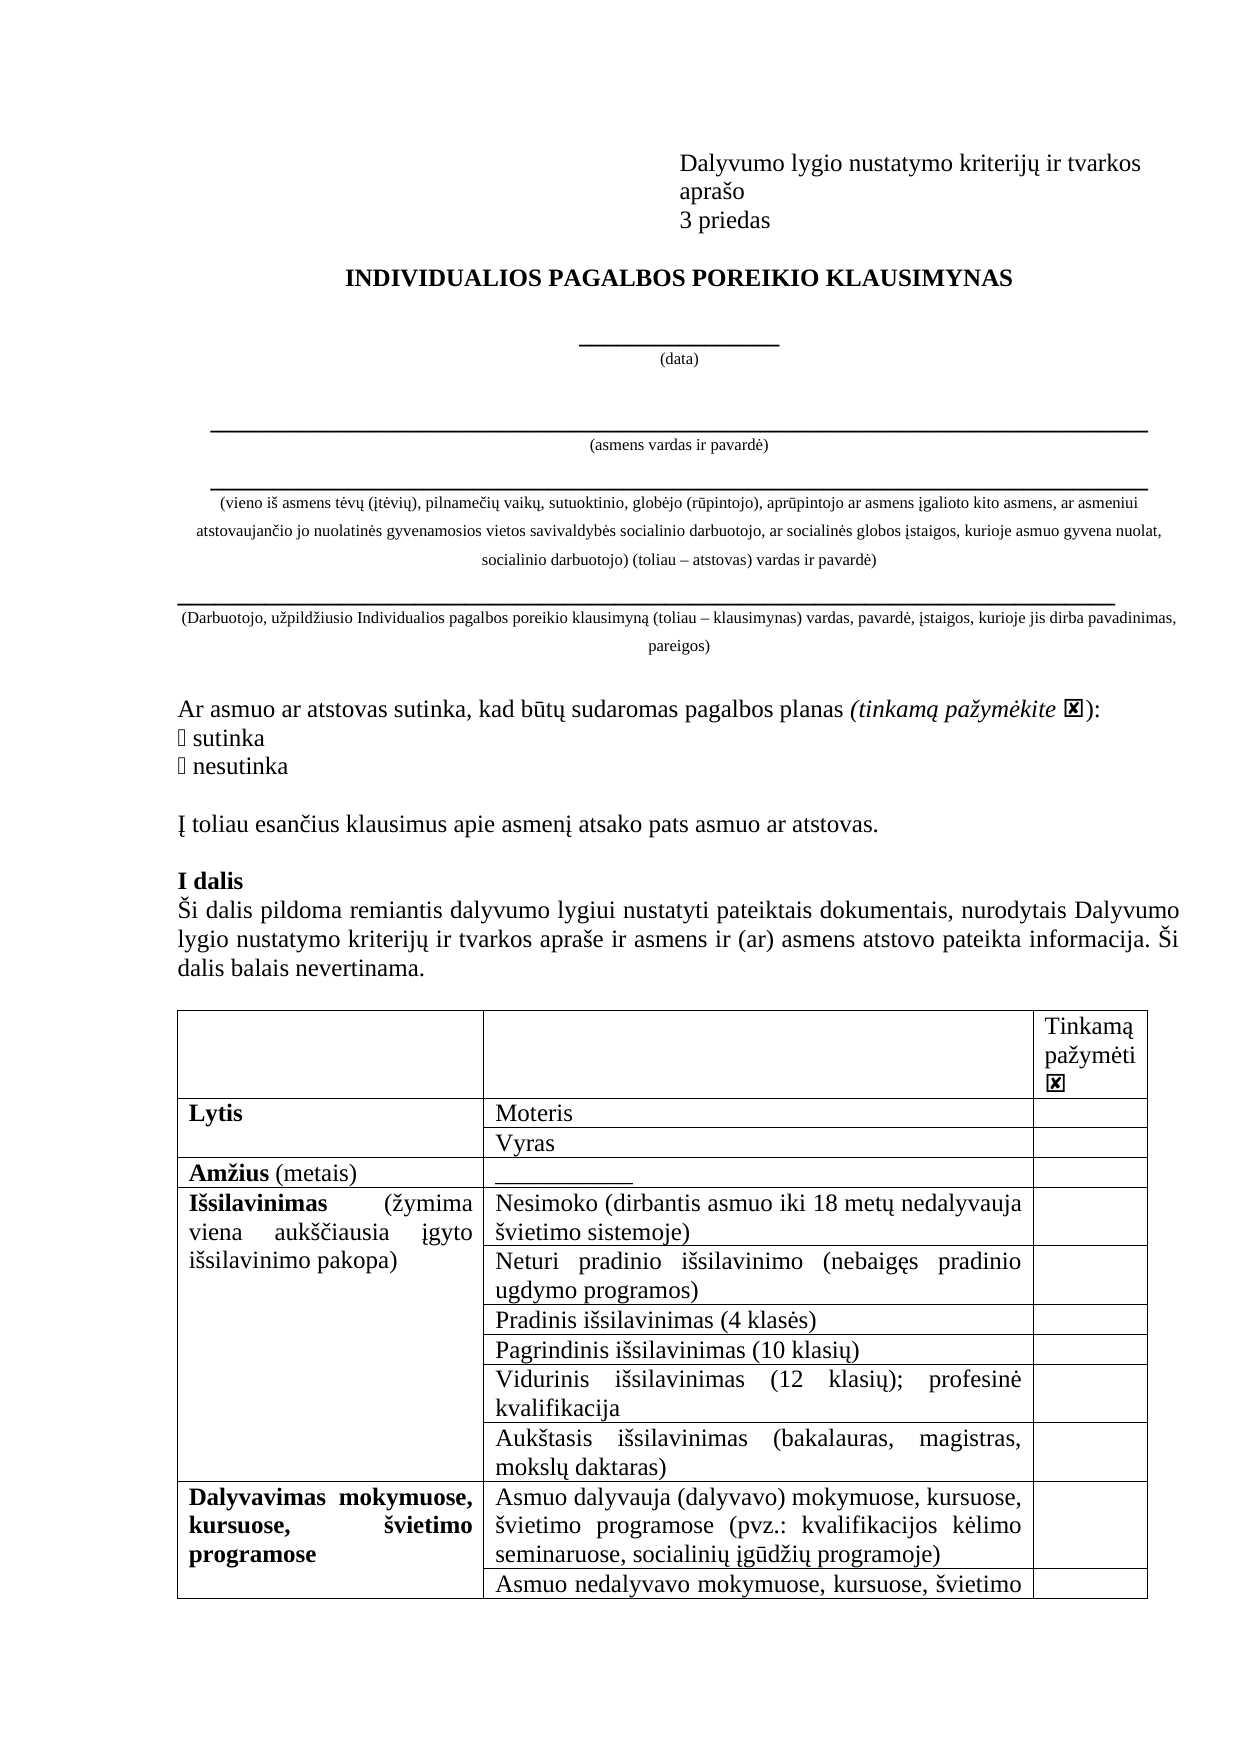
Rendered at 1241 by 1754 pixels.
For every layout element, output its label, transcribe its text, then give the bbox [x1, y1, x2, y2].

table_cell [1034, 1099, 1147, 1127]
table_cell Vidurinis išsilavinimas (12 klasių); profesinė kvalifikacija [484, 1365, 1033, 1422]
table_cell Asmuo dalyvauja (dalyvavo) mokymuose, kursuose, švietimo programose (pvz.: kvalifikacijos kėlimo seminaruose, socialinių įgūdžių programoje) [484, 1482, 1033, 1568]
text Į toliau esančius klausimus apie asmenį atsako pats asmuo ar atstovas. [177, 809, 1181, 838]
table_cell [1034, 1423, 1147, 1481]
table_cell [1034, 1365, 1147, 1422]
text I dalis [177, 866, 1181, 895]
text (data) [177, 349, 1181, 378]
text ________________ [177, 320, 1181, 349]
table_header Tinkamą pažymėti  [1034, 1011, 1147, 1097]
text ___________________________________________________________________________ [177, 579, 1181, 608]
table_cell Lytis [178, 1099, 483, 1157]
table_cell Vyras [484, 1128, 1033, 1157]
text (Darbuotojo, užpildžiusio Individualios pagalbos poreikio klausimyną (toliau – klausimynas) vardas, pavardė, įstaigos, kurioje jis dirba pavadinimas, pareigos) [177, 608, 1181, 665]
text Ši dalis pildoma remiantis dalyvumo lygiui nustatyti pateiktais dokumentais, nurodytais Dalyvumo lygio nustatymo kriterijų ir tvarkos apraše ir asmens ir (ar) asmens atstovo pateikta informacija. Ši dalis balais nevertinama. [177, 895, 1181, 981]
table_cell Moteris [484, 1099, 1033, 1127]
text (vieno iš asmens tėvų (įtėvių), pilnamečių vaikų, sutuoktinio, globėjo (rūpintojo), aprūpintojo ar asmens įgalioto kito asmens, ar asmeniui atstovaujančio jo nuolatinės gyvenamosios vietos savivaldybės socialinio darbuotojo, ar socialinės globos įstaigos, kurioje asmuo gyvena nuolat, socialinio darbuotojo) (toliau – atstovas) vardas ir pavardė) [177, 493, 1181, 579]
text Ar asmuo ar atstovas sutinka, kad būtų sudaromas pagalbos planas (tinkamą pažymėkite ): [177, 694, 1181, 723]
table_cell Aukštasis išsilavinimas (bakalauras, magistras, mokslų daktaras) [484, 1423, 1033, 1481]
text  nesutinka [177, 751, 1181, 780]
table_cell [1034, 1482, 1147, 1568]
table_cell [1034, 1569, 1147, 1598]
table_cell [1034, 1128, 1147, 1157]
text ___________________________________________________________________________ [177, 406, 1181, 435]
text  sutinka [177, 723, 1181, 751]
table_cell Nesimoko (dirbantis asmuo iki 18 metų nedalyvauja švietimo sistemoje) [484, 1188, 1033, 1245]
table_header [178, 1011, 483, 1097]
table_cell Pagrindinis išsilavinimas (10 klasių) [484, 1335, 1033, 1363]
text (asmens vardas ir pavardė) [177, 435, 1181, 464]
table_cell Amžius (metais) [178, 1158, 483, 1187]
table_header [484, 1011, 1033, 1097]
table_cell [1034, 1305, 1147, 1334]
text ___________________________________________________________________________ [177, 464, 1181, 493]
table_cell Dalyvavimas mokymuose, kursuose, švietimo programose [178, 1482, 483, 1598]
table_cell ___________ [484, 1158, 1033, 1187]
table_cell Išsilavinimas (žymima viena aukščiausia įgyto išsilavinimo pakopa) [178, 1188, 483, 1481]
text Dalyvumo lygio nustatymo kriterijų ir tvarkos [679, 148, 1181, 176]
text aprašo [679, 176, 1181, 205]
table_cell Pradinis išsilavinimas (4 klasės) [484, 1305, 1033, 1334]
table_cell Asmuo nedalyvavo mokymuose, kursuose, švietimo [484, 1569, 1033, 1598]
table_cell [1034, 1158, 1147, 1187]
table_cell [1034, 1188, 1147, 1245]
text INDIVIDUALIOS PAGALBOS POREIKIO klausimynas [177, 263, 1181, 291]
text 3 priedas [679, 205, 1181, 234]
table_cell [1034, 1335, 1147, 1363]
table_cell Neturi pradinio išsilavinimo (nebaigęs pradinio ugdymo programos) [484, 1246, 1033, 1304]
table_cell [1034, 1246, 1147, 1304]
